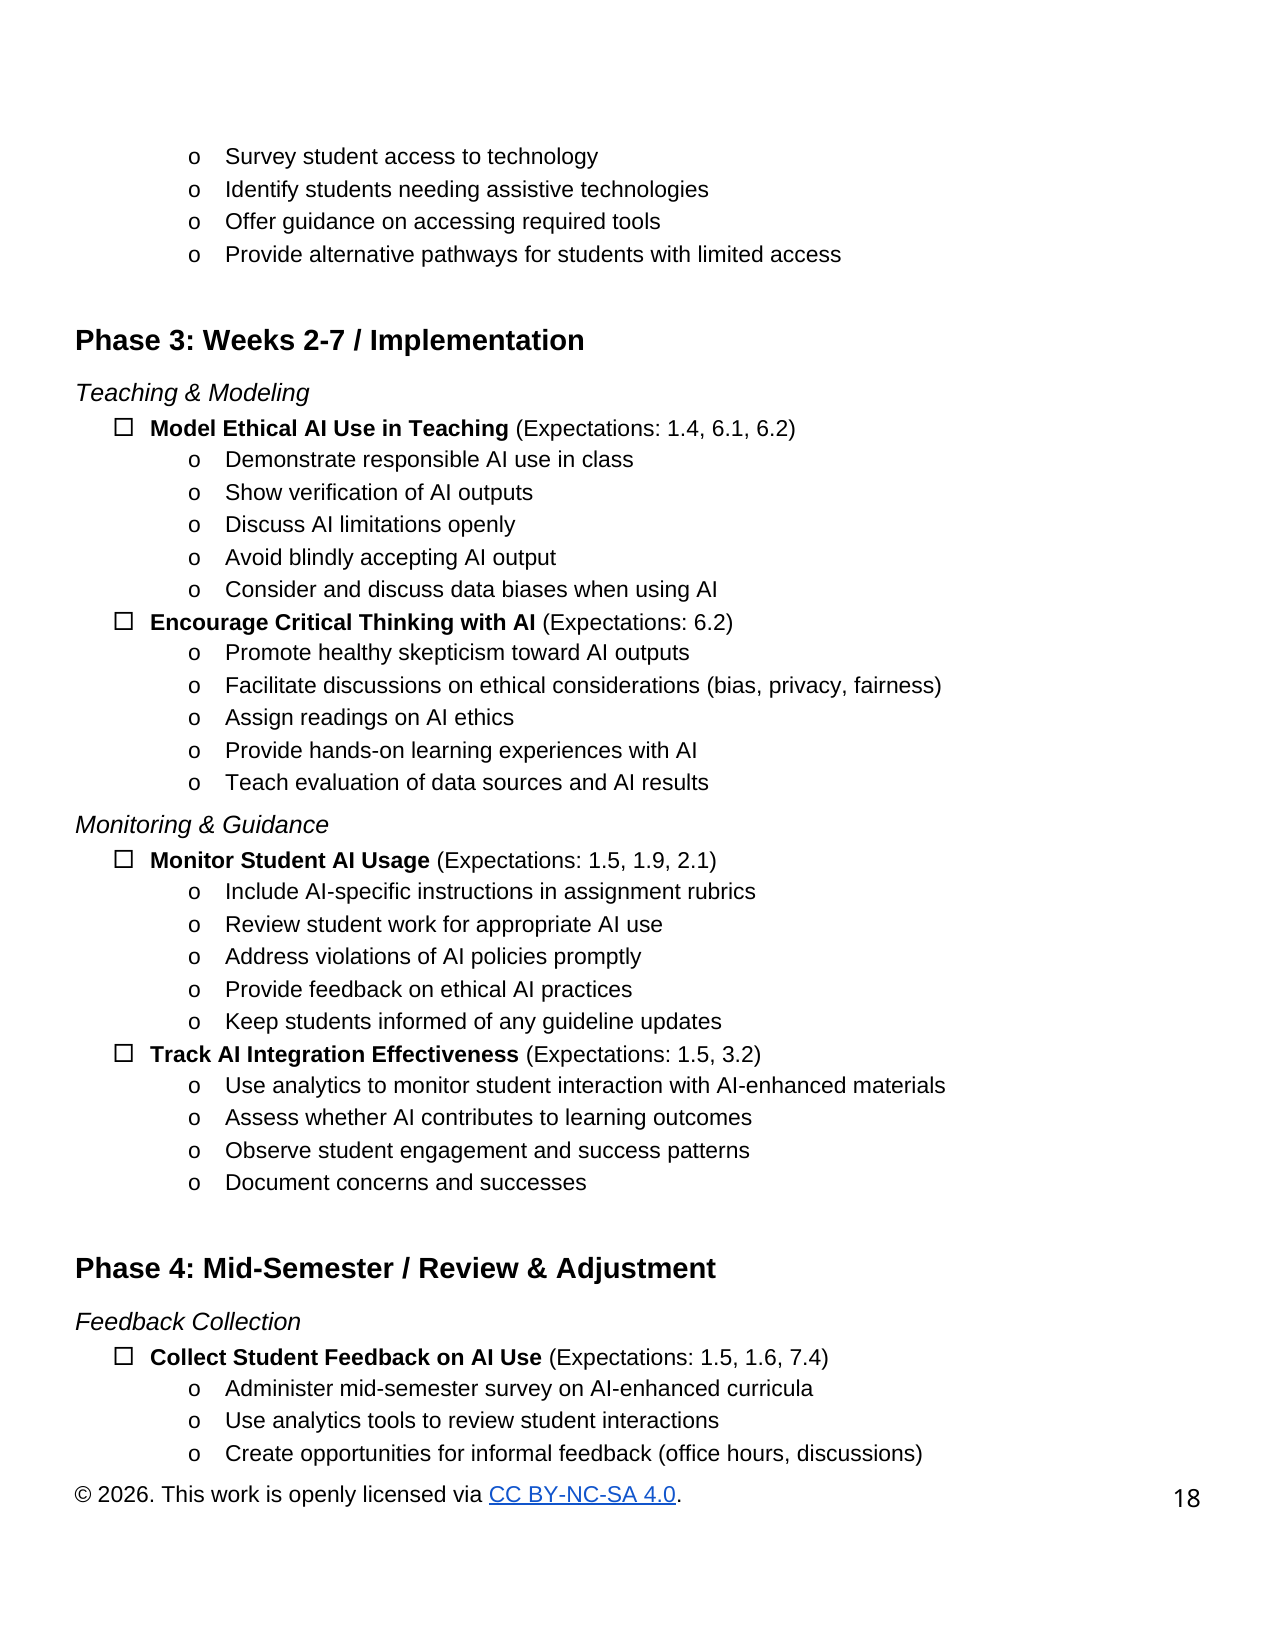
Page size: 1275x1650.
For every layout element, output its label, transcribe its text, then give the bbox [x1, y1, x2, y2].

list Provide alternative pathways for students with limited access [187, 241, 1200, 269]
list Administer mid-semester survey on AI-enhanced curricula [187, 1374, 1200, 1403]
list Provide hands-on learning experiences with AI [187, 737, 1200, 765]
list Address violations of AI policies promptly [187, 943, 1200, 972]
subtitle Teaching & Modeling [75, 378, 1200, 407]
list Observe student engagement and success patterns [187, 1137, 1200, 1165]
list Use analytics to monitor student interaction with AI-enhanced materials [187, 1072, 1200, 1100]
list Demonstrate responsible AI use in class [187, 446, 1200, 474]
list Facilitate discussions on ethical considerations (bias, privacy, fairness) [187, 672, 1200, 700]
list Create opportunities for informal feedback (office hours, discussions) [187, 1439, 1200, 1468]
list Model Ethical AI Use in Teaching (Expectations: 1.4, 6.1, 6.2) [112, 415, 1200, 442]
subtitle Phase 3: Weeks 2-7 / Implementation [75, 323, 1200, 356]
list Review student work for appropriate AI use [187, 911, 1200, 939]
list Promote healthy skepticism toward AI outputs [187, 639, 1200, 668]
list Survey student access to technology [187, 143, 1200, 171]
subtitle Feedback Collection [75, 1306, 1200, 1335]
list Track AI Integration Effectiveness (Expectations: 1.5, 3.2) [112, 1041, 1200, 1068]
list Discuss AI limitations openly [187, 511, 1200, 539]
list Show verification of AI outputs [187, 478, 1200, 507]
subtitle Monitoring & Guidance [75, 810, 1200, 839]
list Identify students needing assistive technologies [187, 176, 1200, 204]
list Encourage Critical Thinking with AI (Expectations: 6.2) [112, 608, 1200, 635]
list Monitor Student AI Usage (Expectations: 1.5, 1.9, 2.1) [112, 847, 1200, 874]
list Collect Student Feedback on AI Use (Expectations: 1.5, 1.6, 7.4) [112, 1344, 1200, 1371]
list Teach evaluation of data sources and AI results [187, 769, 1200, 798]
list Use analytics tools to review student interactions [187, 1407, 1200, 1435]
list Include AI-specific instructions in assignment rubrics [187, 878, 1200, 907]
list Assess whether AI contributes to learning outcomes [187, 1104, 1200, 1132]
list Keep students informed of any guideline updates [187, 1008, 1200, 1037]
list Document concerns and successes [187, 1169, 1200, 1197]
list Avoid blindly accepting AI output [187, 543, 1200, 572]
list Provide feedback on ethical AI practices [187, 976, 1200, 1004]
subtitle Phase 4: Mid-Semester / Review & Adjustment [75, 1251, 1200, 1285]
list Assign readings on AI ethics [187, 704, 1200, 733]
list Consider and discuss data biases when using AI [187, 576, 1200, 604]
list Offer guidance on accessing required tools [187, 208, 1200, 236]
